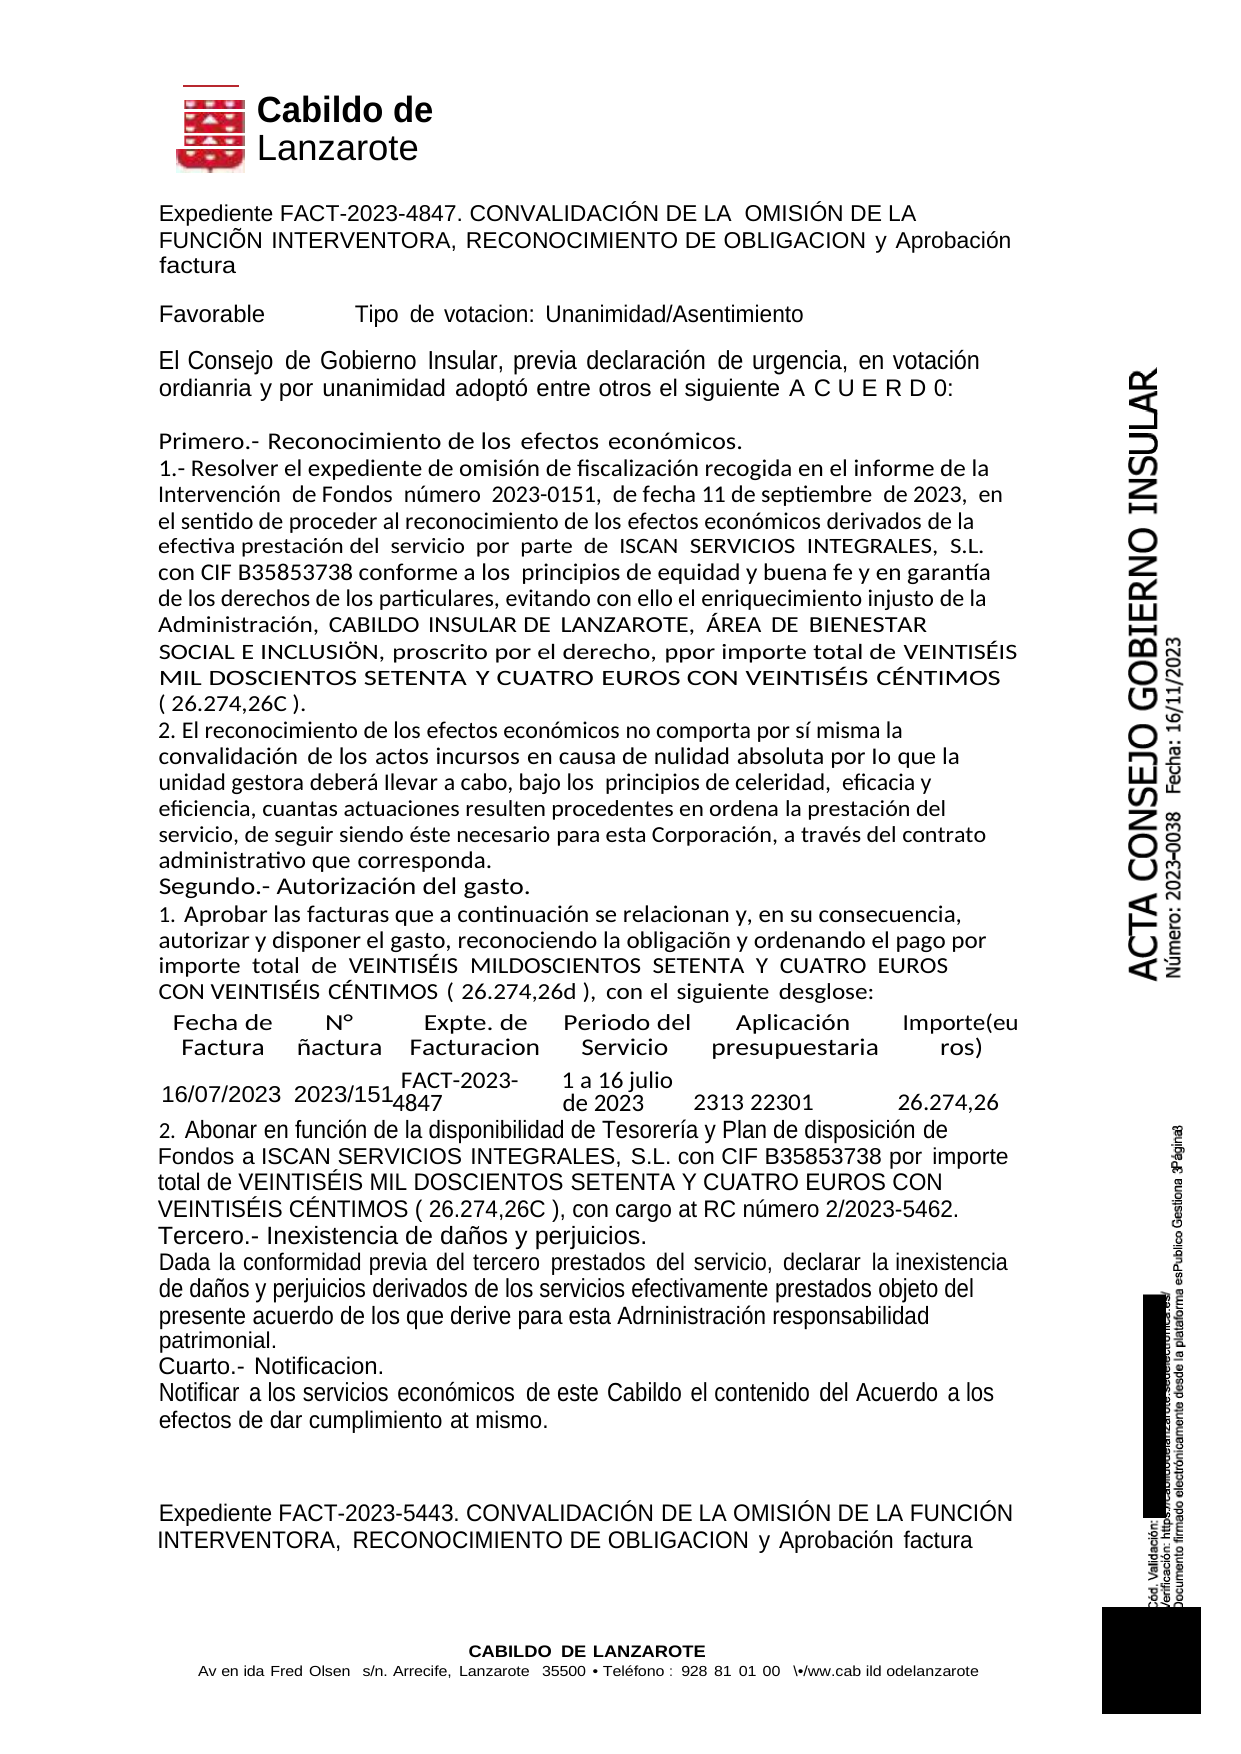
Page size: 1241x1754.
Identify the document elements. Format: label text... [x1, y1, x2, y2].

text efectos de dar cumplimiento at mismo. [158, 1407, 1196, 1433]
subtitle 4847 de 2023 [392, 1093, 673, 1116]
list Aprobar las facturas que a continuación se relacionan y, en su consecuencia, autorizar y disponer el gasto, reconociendo la obligaciõn y ordenando el pago por importe total de VEINTISÉIS MILDOSCIENTOS SETENTA Y CUATRO EUROS CON VEINTISÉIS CÉNTIMOS ( 26.274,26d ), con el siguiente desglose: [158, 901, 993, 1005]
picture [184, 112, 245, 146]
table_header Fecha de N° [168, 1012, 395, 1037]
table_header Expte. de [395, 1012, 551, 1037]
table_header Periodo del Aplicación [551, 1012, 890, 1037]
picture [1102, 1231, 1201, 1714]
text Expediente FACT-2023-4847. CONVALIDACIÓN DE LA OMISIÓN DE LA FUNCIÕN INTERVENTORA, RECONOCIMIENTO DE OBLIGACION y Aprobación [158, 200, 1017, 253]
text 16/07/2023 2023/151 FACT-2023- 1 a 16 julio [161, 1071, 673, 1093]
picture [1128, 900, 1184, 982]
picture [184, 100, 245, 109]
picture [1128, 456, 1184, 638]
picture [176, 149, 245, 173]
text Primero.- Reconocimiento de los efectos económicos. [158, 427, 1196, 455]
text MIL DOSCIENTOS SETENTA Y CUATRO EUROS CON VEINTISÉIS CÉNTIMOS [158, 664, 1196, 691]
table_cell Servicio presupuestaria [551, 1037, 890, 1062]
text Expediente FACT-2023-5443. CONVALIDACIÓN DE LA OMISIÓN DE LA FUNCIÓN INTERVENTORA, RECONOCIMIENTO DE OBLIGACION y Aprobación factura [157, 1501, 1196, 1553]
text SOCIAL E INCLUSIÖN, proscrito por el derecho, ppor importe total de VEINTISÉIS [158, 638, 1196, 664]
list Abonar en función de la disponibilidad de Tesorería y Plan de disposición de Fondos a ISCAN SERVICIOS INTEGRALES, S.L. con CIF B35853738 por importe total de VEINTISÉIS MIL DOSCIENTOS SETENTA Y CUATRO EUROS CON VEINTISÉIS CÉNTIMOS ( 26.274,26C ), con cargo at RC número 2/2023-5462. Tercero.- Inexistencia de daños y perjuicios. [158, 1117, 1010, 1249]
text 1.- Resolver el expediente de omisión de fiscalización recogida en el informe de la Intervención de Fondos número 2023-0151, de fecha 11 de septiembre de 2023, en el sentido de proceder al reconocimiento de los efectos económicos derivados de la efectiva prestación del servicio por parte de ISCAN SERVICIOS INTEGRALES, S.L. con CIF B35853738 conforme a los principios de equidad y buena fe y en garantía de los derechos de los particulares, evitando con ello el enriquecimiento injusto de la Administración, CABILDO INSULAR DE LANZAROTE, ÁREA DE BIENESTAR [158, 455, 1007, 638]
text Favorable Tipo de votacion: Unanimidad/Asentimiento [158, 300, 1196, 327]
text factura [159, 253, 1196, 279]
table_cell ros) [890, 1037, 1024, 1062]
table_header Importe(eu [890, 1012, 1024, 1037]
text Cuarto.- Notificacion. [158, 1354, 1196, 1379]
text 2313 22301 26.274,26 [693, 1087, 1196, 1116]
picture [1170, 1125, 1185, 1228]
picture [1129, 402, 1158, 427]
table_cell Facturacion [395, 1037, 551, 1062]
subtitle Notificar a los servicios económicos de este Cabildo el contenido del Acuerdo a los [158, 1379, 1196, 1407]
subtitle El Consejo de Gobierno Insular, previa declaración de urgencia, en votación [158, 346, 1196, 375]
text ordianria y por unanimidad adoptó entre otros el siguiente A C U E R D 0: [158, 375, 1196, 402]
text Dada la conformidad previa del tercero prestados del servicio, declarar la inexistencia de daños y perjuicios derivados de los servicios efectivamente prestados objeto del presente acuerdo de los que derive para esta Adrninistración responsabilidad patrimonial. [158, 1250, 1019, 1354]
text ( 26.274,26C ). [158, 691, 1196, 716]
text Segundo.- Autorización del gasto. [158, 874, 1196, 900]
picture [1128, 716, 1184, 874]
text 2. El reconocimiento de los efectos económicos no comporta por sí misma la convalidación de los actos incursos en causa de nulidad absoluta por Io que la unidad gestora deberá Ilevar a cabo, bajo los principios de celeridad, eficacia y eficiencia, cuantas actuaciones resulten procedentes en ordena la prestación del servicio, de seguir siendo éste necesario para esta Corporación, a través del contrato administrativo que corresponda. [158, 717, 1019, 874]
table_cell Factura ñactura [168, 1037, 395, 1062]
